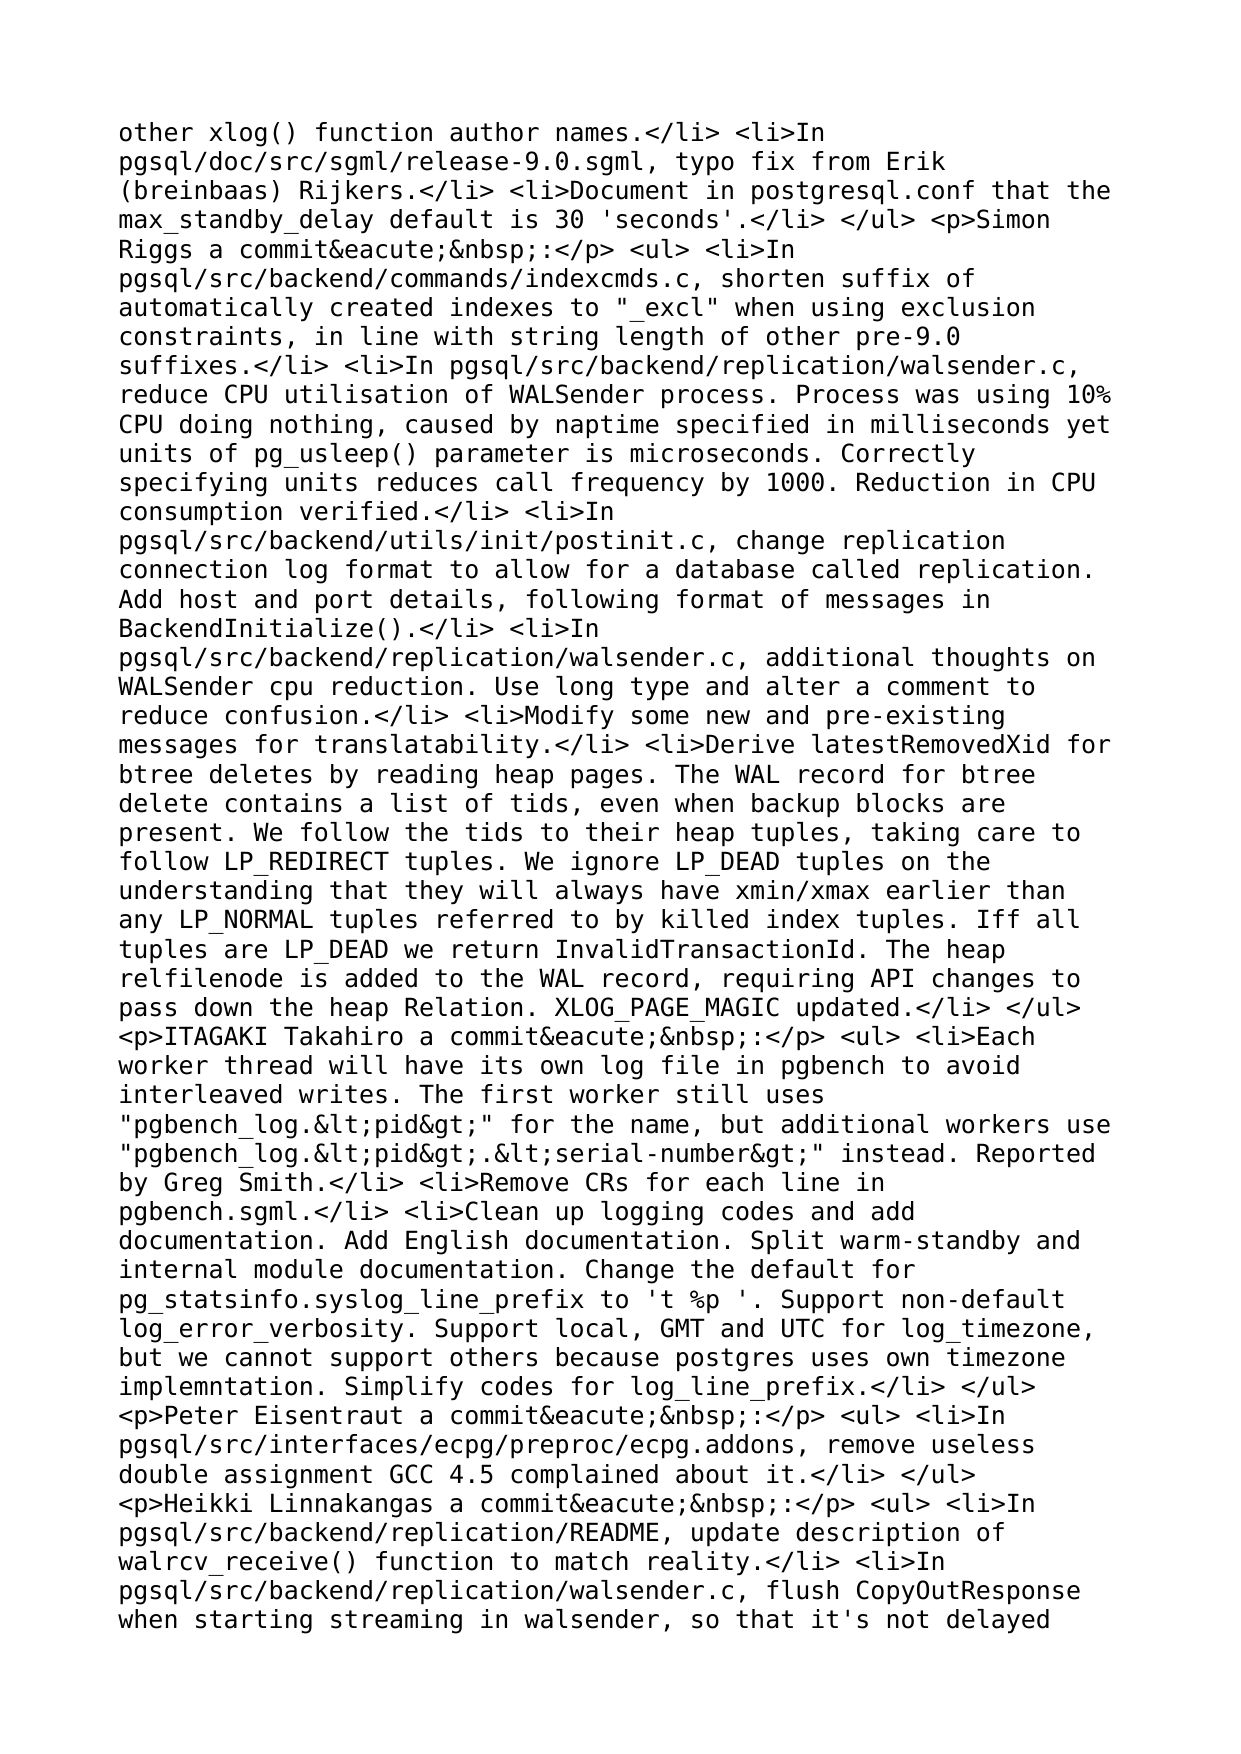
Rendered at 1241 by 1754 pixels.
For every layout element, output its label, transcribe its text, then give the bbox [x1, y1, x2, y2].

text other xlog() function author names.</li> <li>In pgsql/doc/src/sgml/release-9.0.sgml, typo fix from Erik (breinbaas) Rijkers.</li> <li>Document in postgresql.conf that the max_standby_delay default is 30 'seconds'.</li> </ul> <p>Simon Riggs a commit&eacute;&nbsp;:</p> <ul> <li>In pgsql/src/backend/commands/indexcmds.c, shorten suffix of automatically created indexes to "_excl" when using exclusion constraints, in line with string length of other pre-9.0 suffixes.</li> <li>In pgsql/src/backend/replication/walsender.c, reduce CPU utilisation of WALSender process. Process was using 10% CPU doing nothing, caused by naptime specified in milliseconds yet units of pg_usleep() parameter is microseconds. Correctly specifying units reduces call frequency by 1000. Reduction in CPU consumption verified.</li> <li>In pgsql/src/backend/utils/init/postinit.c, change replication connection log format to allow for a database called replication. Add host and port details, following format of messages in BackendInitialize().</li> <li>In pgsql/src/backend/replication/walsender.c, additional thoughts on WALSender cpu reduction. Use long type and alter a comment to reduce confusion.</li> <li>Modify some new and pre-existing messages for translatability.</li> <li>Derive latestRemovedXid for btree deletes by reading heap pages. The WAL record for btree delete contains a list of tids, even when backup blocks are present. We follow the tids to their heap tuples, taking care to follow LP_REDIRECT tuples. We ignore LP_DEAD tuples on the understanding that they will always have xmin/xmax earlier than any LP_NORMAL tuples referred to by killed index tuples. Iff all tuples are LP_DEAD we return InvalidTransactionId. The heap relfilenode is added to the WAL record, requiring API changes to pass down the heap Relation. XLOG_PAGE_MAGIC updated.</li> </ul> <p>ITAGAKI Takahiro a commit&eacute;&nbsp;:</p> <ul> <li>Each worker thread will have its own log file in pgbench to avoid interleaved writes. The first worker still uses "pgbench_log.&lt;pid&gt;" for the name, but additional workers use "pgbench_log.&lt;pid&gt;.&lt;serial-number&gt;" instead. Reported by Greg Smith.</li> <li>Remove CRs for each line in pgbench.sgml.</li> <li>Clean up logging codes and add documentation. Add English documentation. Split warm-standby and internal module documentation. Change the default for pg_statsinfo.syslog_line_prefix to 't %p '. Support non-default log_error_verbosity. Support local, GMT and UTC for log_timezone, but we cannot support others because postgres uses own timezone implemntation. Simplify codes for log_line_prefix.</li> </ul> <p>Peter Eisentraut a commit&eacute;&nbsp;:</p> <ul> <li>In pgsql/src/interfaces/ecpg/preproc/ecpg.addons, remove useless double assignment GCC 4.5 complained about it.</li> </ul> <p>Heikki Linnakangas a commit&eacute;&nbsp;:</p> <ul> <li>In pgsql/src/backend/replication/README, update description of walrcv_receive() function to match reality.</li> <li>In pgsql/src/backend/replication/walsender.c, flush CopyOutResponse when starting streaming in walsender, so that it's not delayed [118, 118, 1122, 1635]
